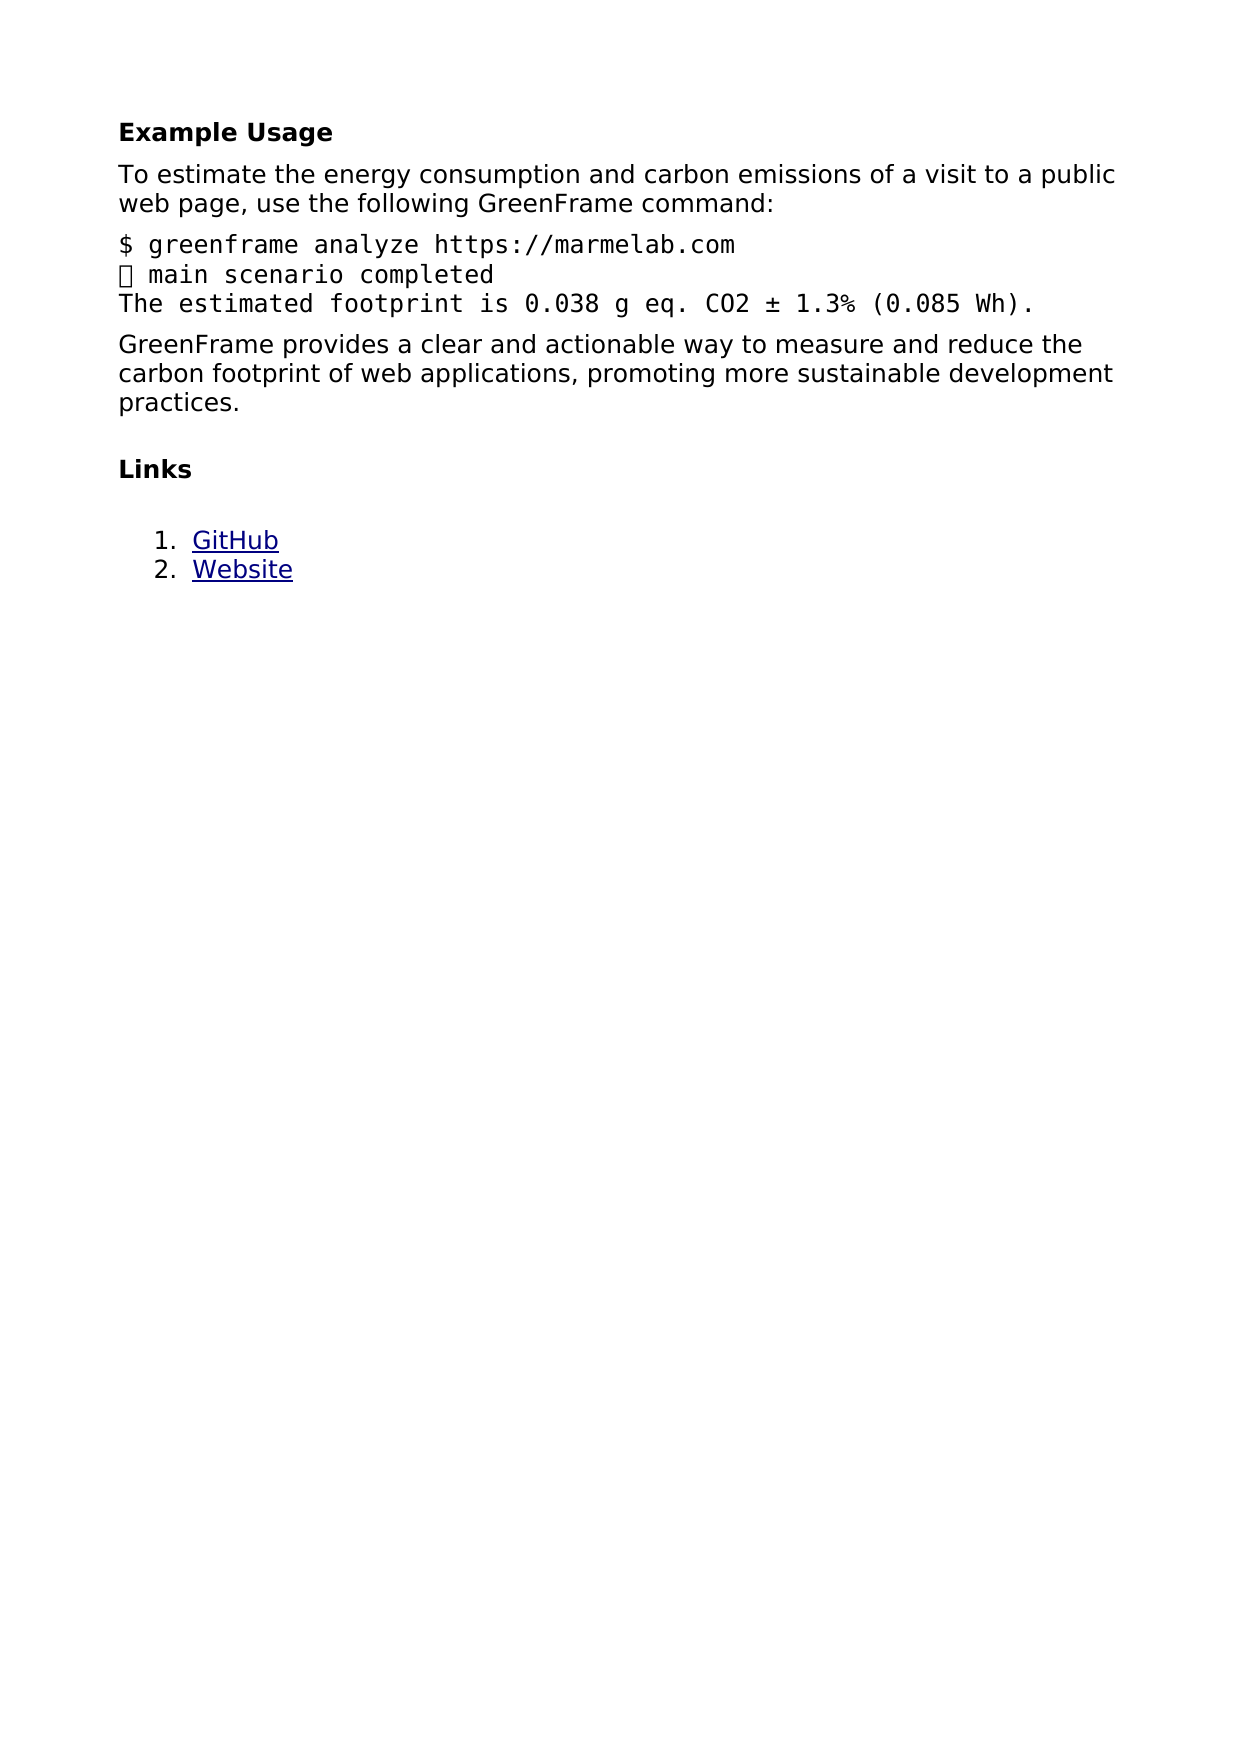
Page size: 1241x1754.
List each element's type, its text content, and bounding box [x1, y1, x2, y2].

text GreenFrame provides a clear and actionable way to measure and reduce the carbon footprint of web applications, promoting more sustainable development practices. [118, 330, 1122, 417]
text To estimate the energy consumption and carbon emissions of a visit to a public web page, use the following GreenFrame command: [118, 160, 1122, 218]
subtitle Links [118, 455, 1122, 484]
list GitHub [177, 526, 1122, 555]
text $ greenframe analyze https://marmelab.com ✅ main scenario completed The estimated footprint is 0.038 g eq. CO2 ± 1.3% (0.085 Wh). [118, 231, 1122, 318]
list Website [177, 555, 1122, 584]
subtitle Example Usage [118, 118, 1122, 147]
